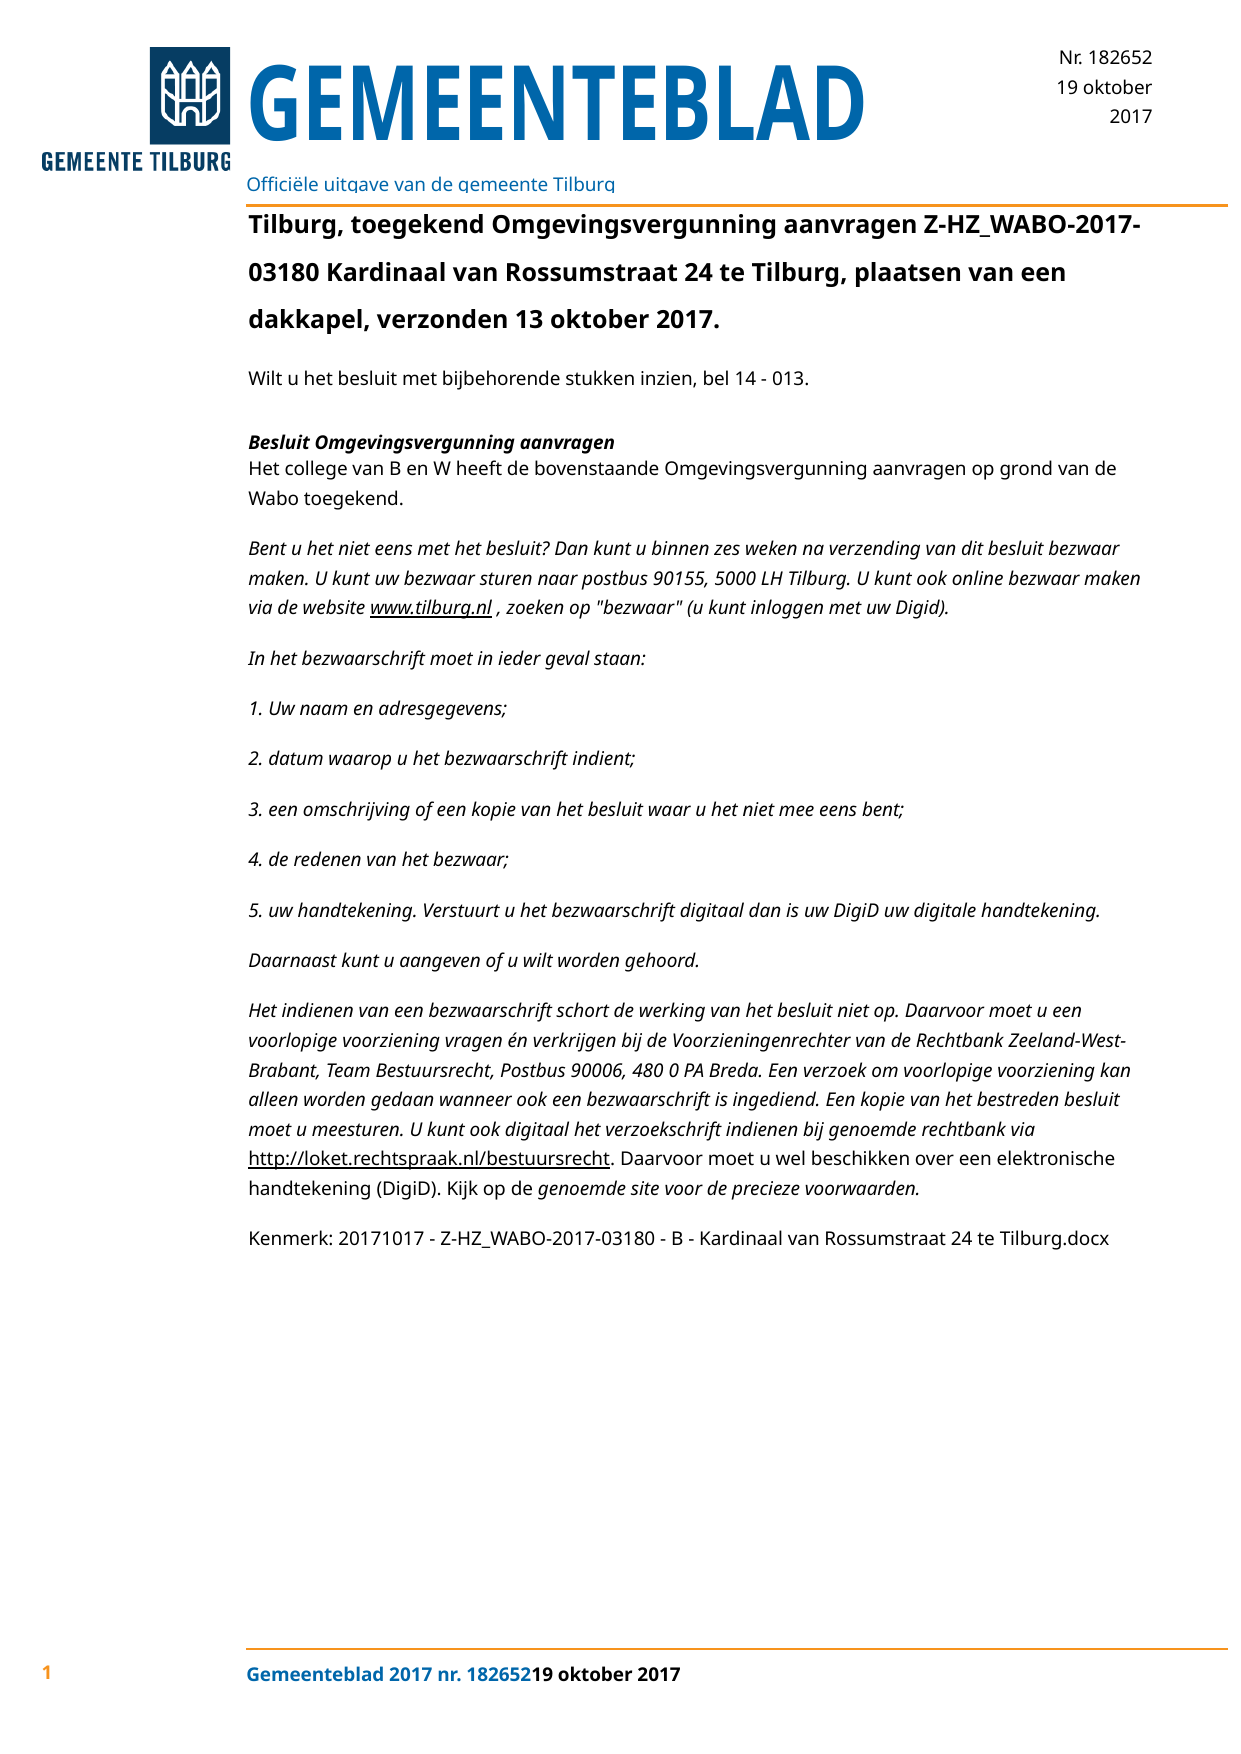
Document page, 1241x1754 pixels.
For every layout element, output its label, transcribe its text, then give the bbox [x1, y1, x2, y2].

text Besluit Omgevingsvergunning aanvragen [248, 429, 1152, 455]
text 3. een omschrijving of een kopie van het besluit waar u het niet mee eens bent; [248, 796, 1152, 822]
text Het college van B en W heeft de bovenstaande Omgevingsvergunning aanvragen op grond van de Wabo toegekend. [248, 455, 1152, 511]
text 2. datum waarop u het bezwaarschrift indient; [248, 746, 1152, 771]
text Tilburg, toegekend Omgevingsvergunning aanvragen Z-HZ_WABO-2017-03180 Kardinaal van Rossumstraat 24 te Tilburg, plaatsen van een dakkapel, verzonden 13 oktober 2017. [248, 207, 1152, 336]
text 1. Uw naam en adresgegevens; [248, 695, 1152, 721]
text In het bezwaarschrift moet in ieder geval staan: [248, 645, 1152, 671]
text 5. uw handtekening. Verstuurt u het bezwaarschrift digitaal dan is uw DigiD uw digitale handtekening. [248, 897, 1152, 923]
text Daarnaast kunt u aangeven of u wilt worden gehoord. [248, 947, 1152, 973]
text Het indienen van een bezwaarschrift schort de werking van het besluit niet op. Daarvoor moet u een voorlopige voorziening vragen én verkrijgen bij de Voorzieningenrechter van de Rechtbank Zeeland-West-Brabant, Team Bestuursrecht, Postbus 90006, 480 0 PA Breda. Een verzoek om voorlopige voorziening kan alleen worden gedaan wanneer ook een bezwaarschrift is ingediend. Een kopie van het bestreden besluit moet u meesturen. U kunt ook digitaal het verzoekschrift indienen bij genoemde rechtbank via http://loket.rechtspraak.nl/bestuursrecht. Daarvoor moet u wel beschikken over een elektronische handtekening (DigiD). Kijk op de genoemde site voor de precieze voorwaarden. [248, 998, 1152, 1201]
text Kenmerk: 20171017 - Z-HZ_WABO-2017-03180 - B - Kardinaal van Rossumstraat 24 te Tilburg.docx [248, 1226, 1152, 1251]
text 4. de redenen van het bezwaar; [248, 846, 1152, 872]
text Wilt u het besluit met bijbehorende stukken inzien, bel 14 - 013. [248, 366, 1152, 391]
picture [41, 47, 231, 172]
text Bent u het niet eens met het besluit? Dan kunt u binnen zes weken na verzending van dit besluit bezwaar maken. U kunt uw bezwaar sturen naar postbus 90155, 5000 LH Tilburg. U kunt ook online bezwaar maken via de website www.tilburg.nl , zoeken op "bezwaar" (u kunt inloggen met uw Digid). [248, 535, 1152, 620]
